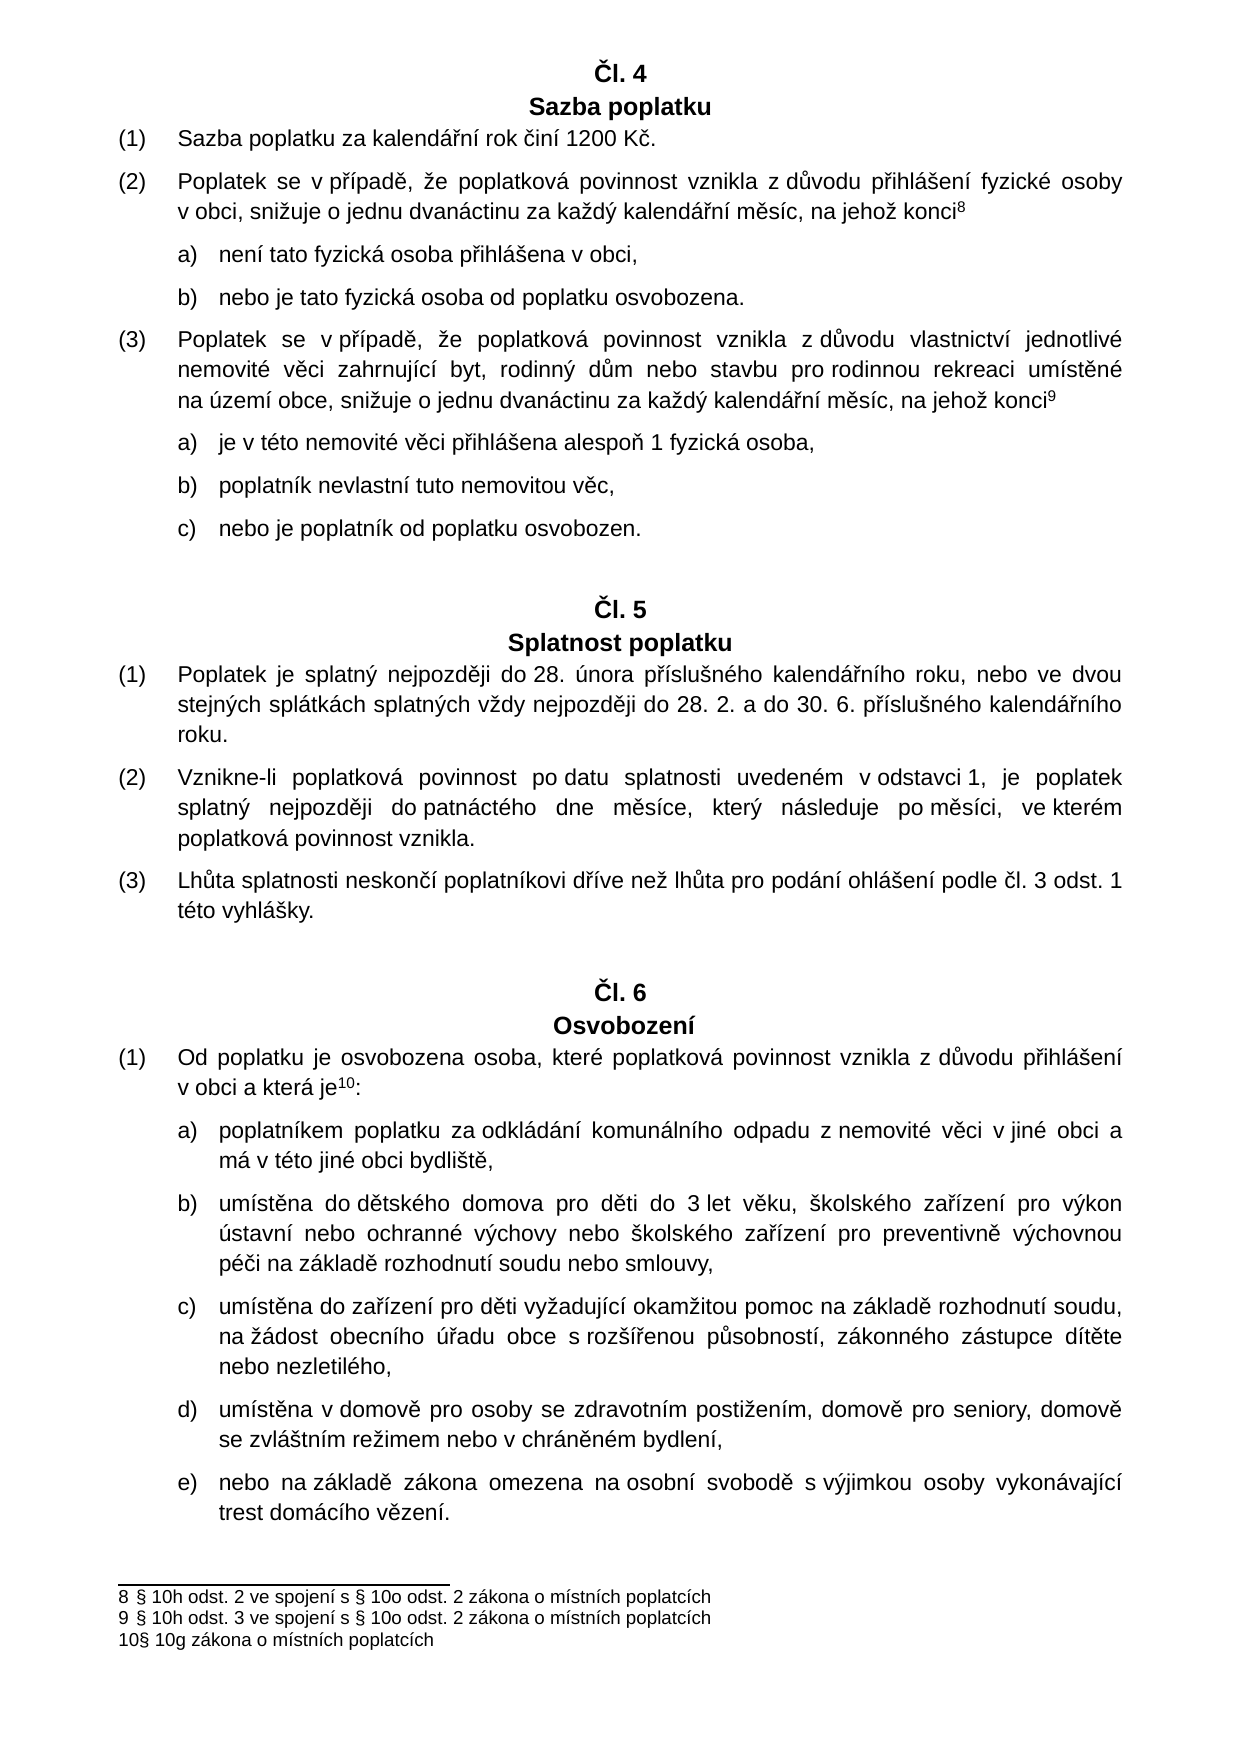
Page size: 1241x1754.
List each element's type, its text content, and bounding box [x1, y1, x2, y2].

list Sazba poplatku za kalendářní rok činí 1200 Kč. [118, 125, 1122, 151]
list § 10h odst. 2 ve spojení s § 10o odst. 2 zákona o místních poplatcích [118, 1585, 1122, 1607]
list Poplatek je splatný nejpozději do 28. února příslušného kalendářního roku, nebo ve dvou stejných splátkách splatných vždy nejpozději do 28. 2. a do 30. 6. příslušného kalendářního roku. [118, 661, 1122, 748]
subtitle Čl. 6 Osvobození [118, 978, 1122, 1039]
list nebo na základě zákona omezena na osobní svobodě s výjimkou osoby vykonávající trest domácího vězení. [177, 1469, 1122, 1525]
list Lhůta splatnosti neskončí poplatníkovi dříve než lhůta pro podání ohlášení podle čl. 3 odst. 1 této vyhlášky. [118, 867, 1122, 924]
list umístěna do zařízení pro děti vyžadující okamžitou pomoc na základě rozhodnutí soudu, na žádost obecního úřadu obce s rozšířenou působností, zákonného zástupce dítěte nebo nezletilého, [177, 1293, 1122, 1379]
list umístěna do dětského domova pro děti do 3 let věku, školského zařízení pro výkon ústavní nebo ochranné výchovy nebo školského zařízení pro preventivně výchovnou péči na základě rozhodnutí soudu nebo smlouvy, [177, 1189, 1122, 1276]
list nebo je poplatník od poplatku osvobozen. [177, 515, 1122, 541]
list Od poplatku je osvobozena osoba, které poplatková povinnost vznikla z důvodu přihlášení v obci a která je: [118, 1044, 1122, 1100]
list poplatníkem poplatku za odkládání komunálního odpadu z nemovité věci v jiné obci a má v této jiné obci bydliště, [177, 1117, 1122, 1173]
list Poplatek se v případě, že poplatková povinnost vznikla z důvodu přihlášení fyzické osoby v obci, snižuje o jednu dvanáctinu za každý kalendářní měsíc, na jehož konci [118, 168, 1122, 224]
subtitle Čl. 4 Sazba poplatku [118, 59, 1122, 121]
list Poplatek se v případě, že poplatková povinnost vznikla z důvodu vlastnictví jednotlivé nemovité věci zahrnující byt, rodinný dům nebo stavbu pro rodinnou rekreaci umístěné na území obce, snižuje o jednu dvanáctinu za každý kalendářní měsíc, na jehož konci [118, 326, 1122, 413]
list poplatník nevlastní tuto nemovitou věc, [177, 472, 1122, 498]
list § 10g zákona o místních poplatcích [118, 1628, 1122, 1650]
list Vznikne-li poplatková povinnost po datu splatnosti uvedeném v odstavci 1, je poplatek splatný nejpozději do patnáctého dne měsíce, který následuje po měsíci, ve kterém poplatková povinnost vznikla. [118, 764, 1122, 851]
list je v této nemovité věci přihlášena alespoň 1 fyzická osoba, [177, 429, 1122, 456]
list umístěna v domově pro osoby se zdravotním postižením, domově pro seniory, domově se zvláštním režimem nebo v chráněném bydlení, [177, 1396, 1122, 1452]
list nebo je tato fyzická osoba od poplatku osvobozena. [177, 283, 1122, 310]
subtitle Čl. 5 Splatnost poplatku [118, 595, 1122, 657]
list § 10h odst. 3 ve spojení s § 10o odst. 2 zákona o místních poplatcích [118, 1607, 1122, 1628]
list není tato fyzická osoba přihlášena v obci, [177, 241, 1122, 267]
